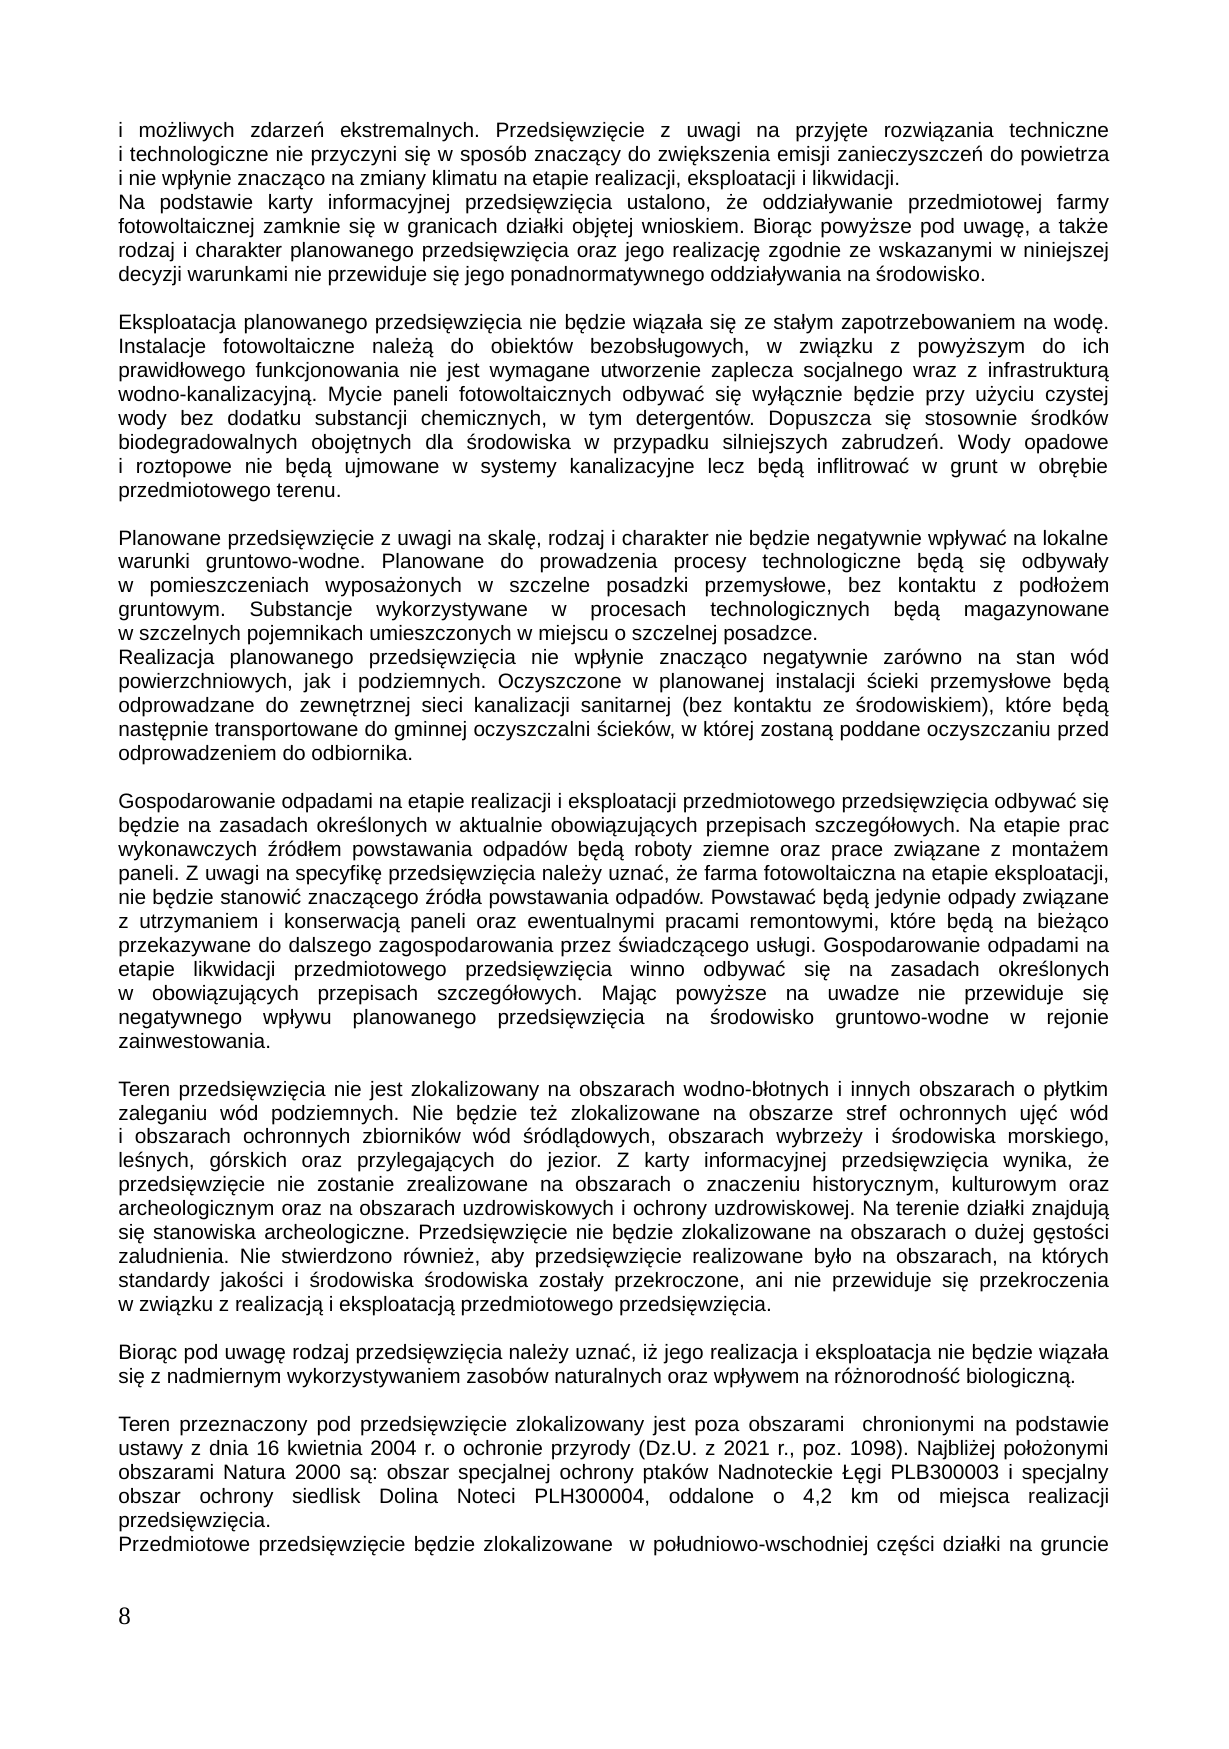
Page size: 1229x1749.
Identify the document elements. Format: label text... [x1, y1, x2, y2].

text Gospodarowanie odpadami na etapie realizacji i eksploatacji przedmiotowego przedsięwzięcia odbywać się będzie na zasadach określonych w aktualnie obowiązujących przepisach szczegółowych. Na etapie prac wykonawczych źródłem powstawania odpadów będą roboty ziemne oraz prace związane z montażem paneli. Z uwagi na specyfikę przedsięwzięcia należy uznać, że farma fotowoltaiczna na etapie eksploatacji, nie będzie stanowić znaczącego źródła powstawania odpadów. Powstawać będą jedynie odpady związane z utrzymaniem i konserwacją paneli oraz ewentualnymi pracami remontowymi, które będą na bieżąco przekazywane do dalszego zagospodarowania przez świadczącego usługi. Gospodarowanie odpadami na etapie likwidacji przedmiotowego przedsięwzięcia winno odbywać się na zasadach określonych w obowiązujących przepisach szczegółowych. Mając powyższe na uwadze nie przewiduje się negatywnego wpływu planowanego przedsięwzięcia na środowisko gruntowo-wodne w rejonie zainwestowania. [118, 789, 1110, 1052]
text Eksploatacja planowanego przedsięwzięcia nie będzie wiązała się ze stałym zapotrzebowaniem na wodę. Instalacje fotowoltaiczne należą do obiektów bezobsługowych, w związku z powyższym do ich prawidłowego funkcjonowania nie jest wymagane utworzenie zaplecza socjalnego wraz z infrastrukturą wodno-kanalizacyjną. Mycie paneli fotowoltaicznych odbywać się wyłącznie będzie przy użyciu czystej wody bez dodatku substancji chemicznych, w tym detergentów. Dopuszcza się stosownie środków biodegradowalnych obojętnych dla środowiska w przypadku silniejszych zabrudzeń. Wody opadowe i roztopowe nie będą ujmowane w systemy kanalizacyjne lecz będą inflitrować w grunt w obrębie przedmiotowego terenu. [118, 310, 1110, 501]
text Przedmiotowe przedsięwzięcie będzie zlokalizowane w południowo-wschodniej części działki na gruncie [118, 1532, 1110, 1556]
text Teren przedsięwzięcia nie jest zlokalizowany na obszarach wodno-błotnych i innych obszarach o płytkim zaleganiu wód podziemnych. Nie będzie też zlokalizowane na obszarze stref ochronnych ujęć wód i obszarach ochronnych zbiorników wód śródlądowych, obszarach wybrzeży i środowiska morskiego, leśnych, górskich oraz przylegających do jezior. Z karty informacyjnej przedsięwzięcia wynika, że przedsięwzięcie nie zostanie zrealizowane na obszarach o znaczeniu historycznym, kulturowym oraz archeologicznym oraz na obszarach uzdrowiskowych i ochrony uzdrowiskowej. Na terenie działki znajdują się stanowiska archeologiczne. Przedsięwzięcie nie będzie zlokalizowane na obszarach o dużej gęstości zaludnienia. Nie stwierdzono również, aby przedsięwzięcie realizowane było na obszarach, na których standardy jakości i środowiska środowiska zostały przekroczone, ani nie przewiduje się przekroczenia w związku z realizacją i eksploatacją przedmiotowego przedsięwzięcia. [118, 1076, 1110, 1316]
text Planowane przedsięwzięcie z uwagi na skalę, rodzaj i charakter nie będzie negatywnie wpływać na lokalne warunki gruntowo-wodne. Planowane do prowadzenia procesy technologiczne będą się odbywały w pomieszczeniach wyposażonych w szczelne posadzki przemysłowe, bez kontaktu z podłożem gruntowym. Substancje wykorzystywane w procesach technologicznych będą magazynowane w szczelnych pojemnikach umieszczonych w miejscu o szczelnej posadzce. [118, 525, 1110, 645]
text Biorąc pod uwagę rodzaj przedsięwzięcia należy uznać, iż jego realizacja i eksploatacja nie będzie wiązała się z nadmiernym wykorzystywaniem zasobów naturalnych oraz wpływem na różnorodność biologiczną. [118, 1340, 1110, 1388]
text Na podstawie karty informacyjnej przedsięwzięcia ustalono, że oddziaływanie przedmiotowej farmy fotowoltaicznej zamknie się w granicach działki objętej wnioskiem. Biorąc powyższe pod uwagę, a także rodzaj i charakter planowanego przedsięwzięcia oraz jego realizację zgodnie ze wskazanymi w niniejszej decyzji warunkami nie przewiduje się jego ponadnormatywnego oddziaływania na środowisko. [118, 190, 1110, 286]
text Teren przeznaczony pod przedsięwzięcie zlokalizowany jest poza obszarami chronionymi na podstawie ustawy z dnia 16 kwietnia 2004 r. o ochronie przyrody (Dz.U. z 2021 r., poz. 1098). Najbliżej położonymi obszarami Natura 2000 są: obszar specjalnej ochrony ptaków Nadnoteckie Łęgi PLB300003 i specjalny obszar ochrony siedlisk Dolina Noteci PLH300004, oddalone o 4,2 km od miejsca realizacji przedsięwzięcia. [118, 1412, 1110, 1532]
text i możliwych zdarzeń ekstremalnych. Przedsięwzięcie z uwagi na przyjęte rozwiązania techniczne i technologiczne nie przyczyni się w sposób znaczący do zwiększenia emisji zanieczyszczeń do powietrza i nie wpłynie znacząco na zmiany klimatu na etapie realizacji, eksploatacji i likwidacji. [118, 118, 1110, 190]
text Realizacja planowanego przedsięwzięcia nie wpłynie znacząco negatywnie zarówno na stan wód powierzchniowych, jak i podziemnych. Oczyszczone w planowanej instalacji ścieki przemysłowe będą odprowadzane do zewnętrznej sieci kanalizacji sanitarnej (bez kontaktu ze środowiskiem), które będą następnie transportowane do gminnej oczyszczalni ścieków, w której zostaną poddane oczyszczaniu przed odprowadzeniem do odbiornika. [118, 645, 1110, 765]
